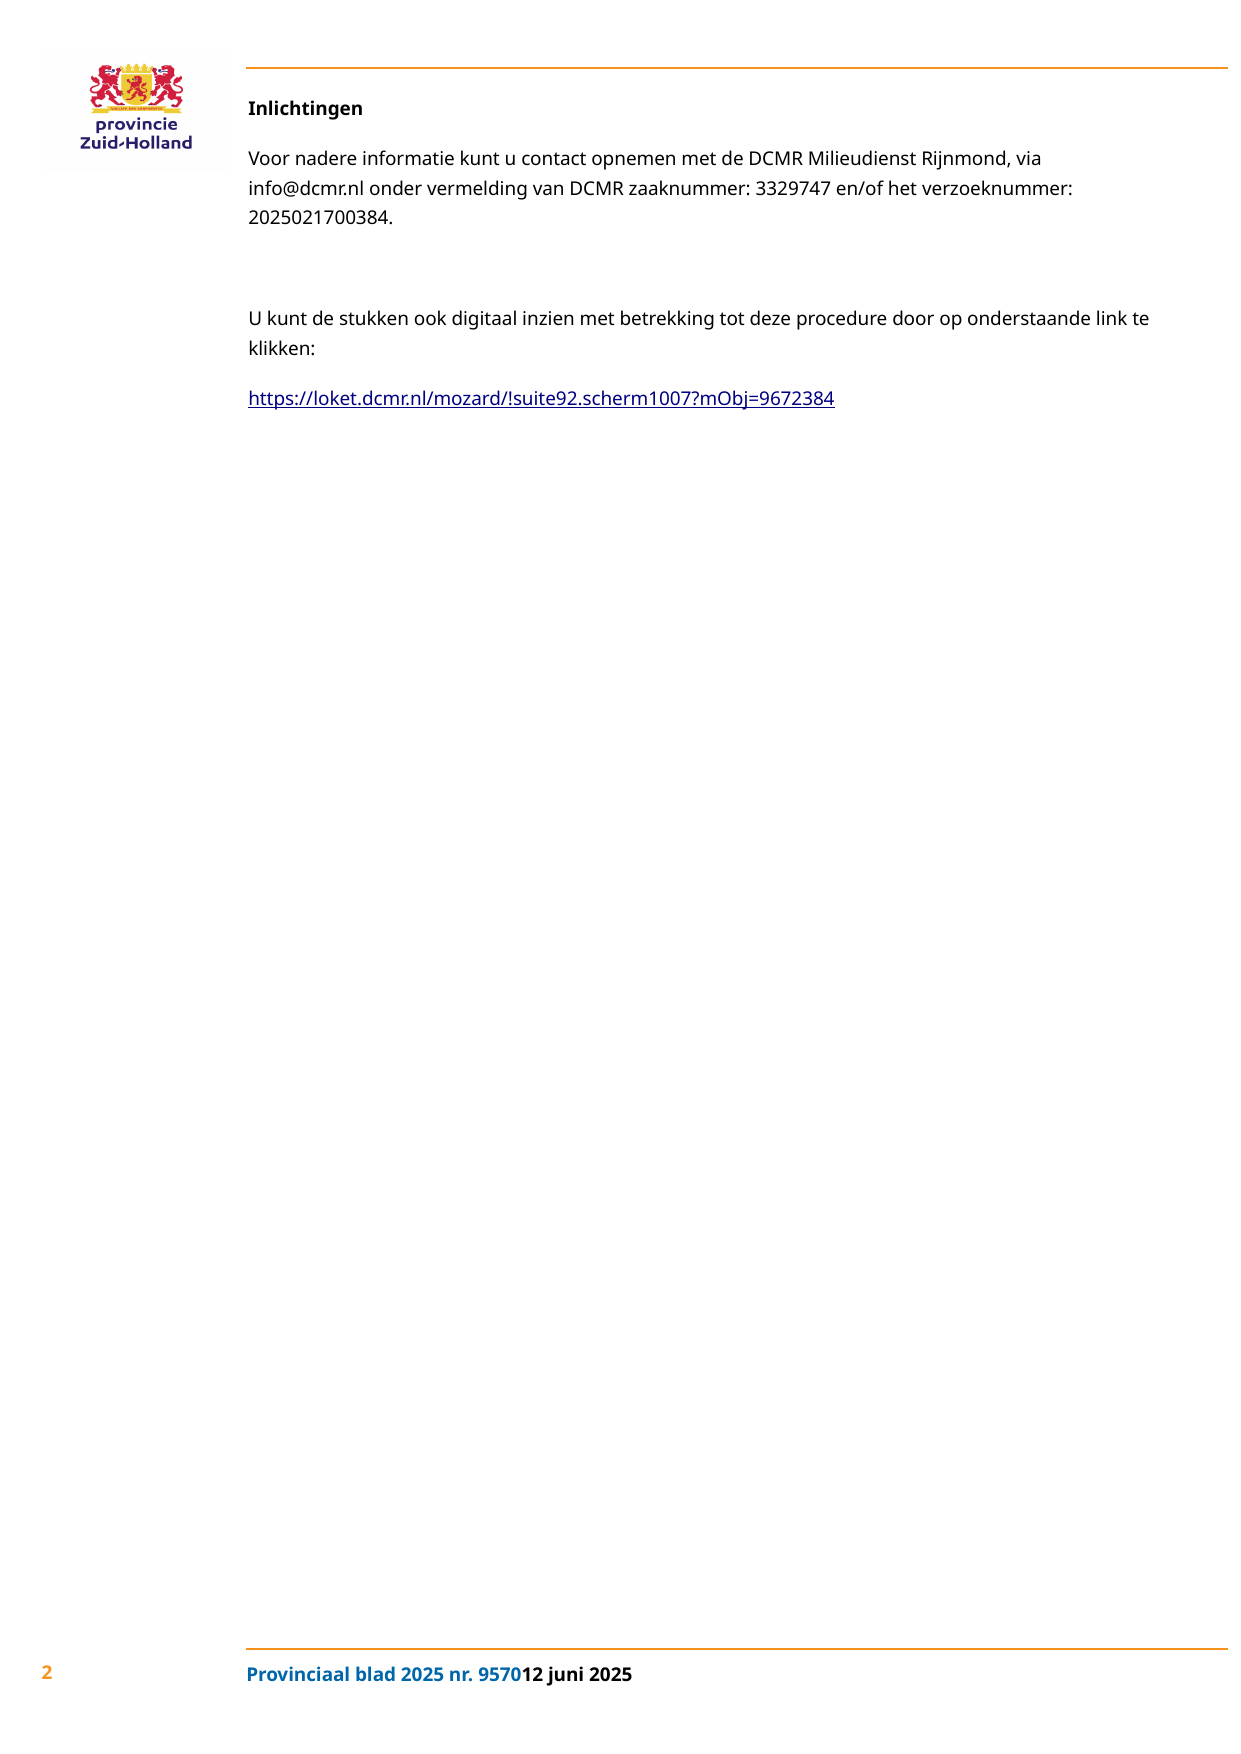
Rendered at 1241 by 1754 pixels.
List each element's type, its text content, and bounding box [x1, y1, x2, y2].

text Inlichtingen [248, 95, 1152, 121]
text Voor nadere informatie kunt u contact opnemen met de DCMR Milieudienst Rijnmond, via info@dcmr.nl onder vermelding van DCMR zaaknummer: 3329747 en/of het verzoeknummer: 2025021700384. [248, 145, 1152, 230]
text U kunt de stukken ook digitaal inzien met betrekking tot deze procedure door op onderstaande link te klikken: [248, 305, 1152, 361]
picture [41, 47, 231, 172]
text https://loket.dcmr.nl/mozard/!suite92.scherm1007?mObj=9672384 [248, 385, 1152, 411]
